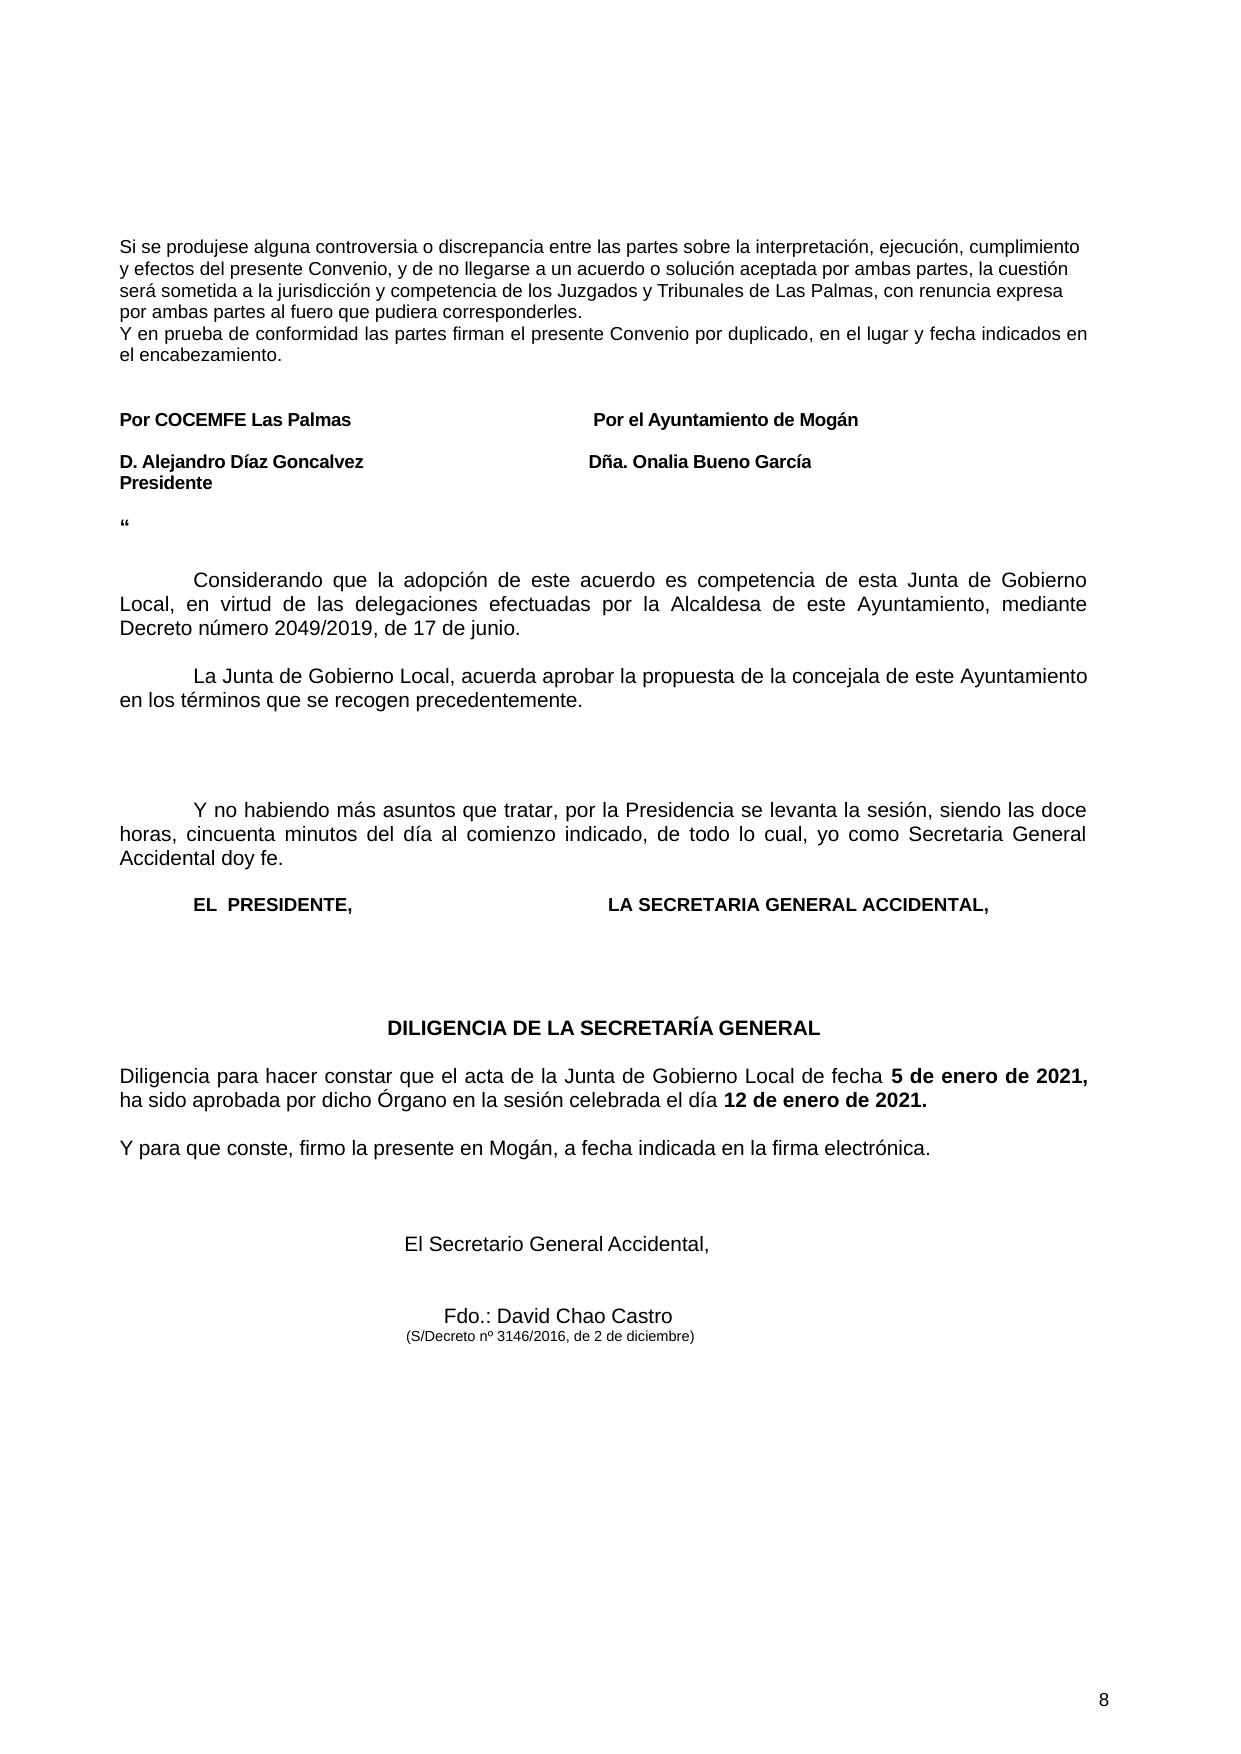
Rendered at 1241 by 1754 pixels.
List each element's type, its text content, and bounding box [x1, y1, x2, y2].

text EL PRESIDENTE, LA SECRETARIA GENERAL ACCIDENTAL, [119, 894, 1088, 915]
text Diligencia para hacer constar que el acta de la Junta de Gobierno Local de fecha 5 de enero de 2021, ha sido aprobada por dicho Órgano en la sesión celebrada el día 12 de enero de 2021. [119, 1064, 1088, 1112]
table_cell Dña. Onalia Bueno García [577, 451, 1016, 494]
text Si se produjese alguna controversia o discrepancia entre las partes sobre la interpretación, ejecución, cumplimiento y efectos del presente Convenio, y de no llegarse a un acuerdo o solución aceptada por ambas partes, la cuestión será sometida a la jurisdicción y competencia de los Juzgados y Tribunales de Las Palmas, con renuncia expresa por ambas partes al fuero que pudiera corresponderles. [119, 236, 1088, 322]
text Y en prueba de conformidad las partes firman el presente Convenio por duplicado, en el lugar y fecha indicados en el encabezamiento. [119, 322, 1088, 366]
text La Junta de Gobierno Local, acuerda aprobar la propuesta de la concejala de este Ayuntamiento en los términos que se recogen precedentemente. [119, 664, 1088, 712]
table_header Por COCEMFE Las Palmas [108, 409, 518, 451]
text “ [119, 515, 1088, 539]
table_cell D. Alejandro Díaz Goncalvez Presidente [108, 451, 518, 494]
text Y no habiendo más asuntos que tratar, por la Presidencia se levanta la sesión, siendo las doce horas, cincuenta minutos del día al comienzo indicado, de todo lo cual, yo como Secretaria General Accidental doy fe. [119, 798, 1088, 870]
text El Secretario General Accidental, [119, 1232, 1088, 1256]
text DILIGENCIA DE LA SECRETARÍA GENERAL [119, 1016, 1088, 1040]
table_cell [518, 451, 577, 494]
table_header [518, 409, 577, 451]
text (S/Decreto nº 3146/2016, de 2 de diciembre) [119, 1327, 1088, 1344]
text Fdo.: David Chao Castro [119, 1303, 1088, 1327]
text Y para que conste, firmo la presente en Mogán, a fecha indicada en la firma electrónica. [119, 1136, 1088, 1160]
table_header Por el Ayuntamiento de Mogán [577, 409, 1016, 451]
text Considerando que la adopción de este acuerdo es competencia de esta Junta de Gobierno Local, en virtud de las delegaciones efectuadas por la Alcaldesa de este Ayuntamiento, mediante Decreto número 2049/2019, de 17 de junio. [119, 568, 1088, 640]
